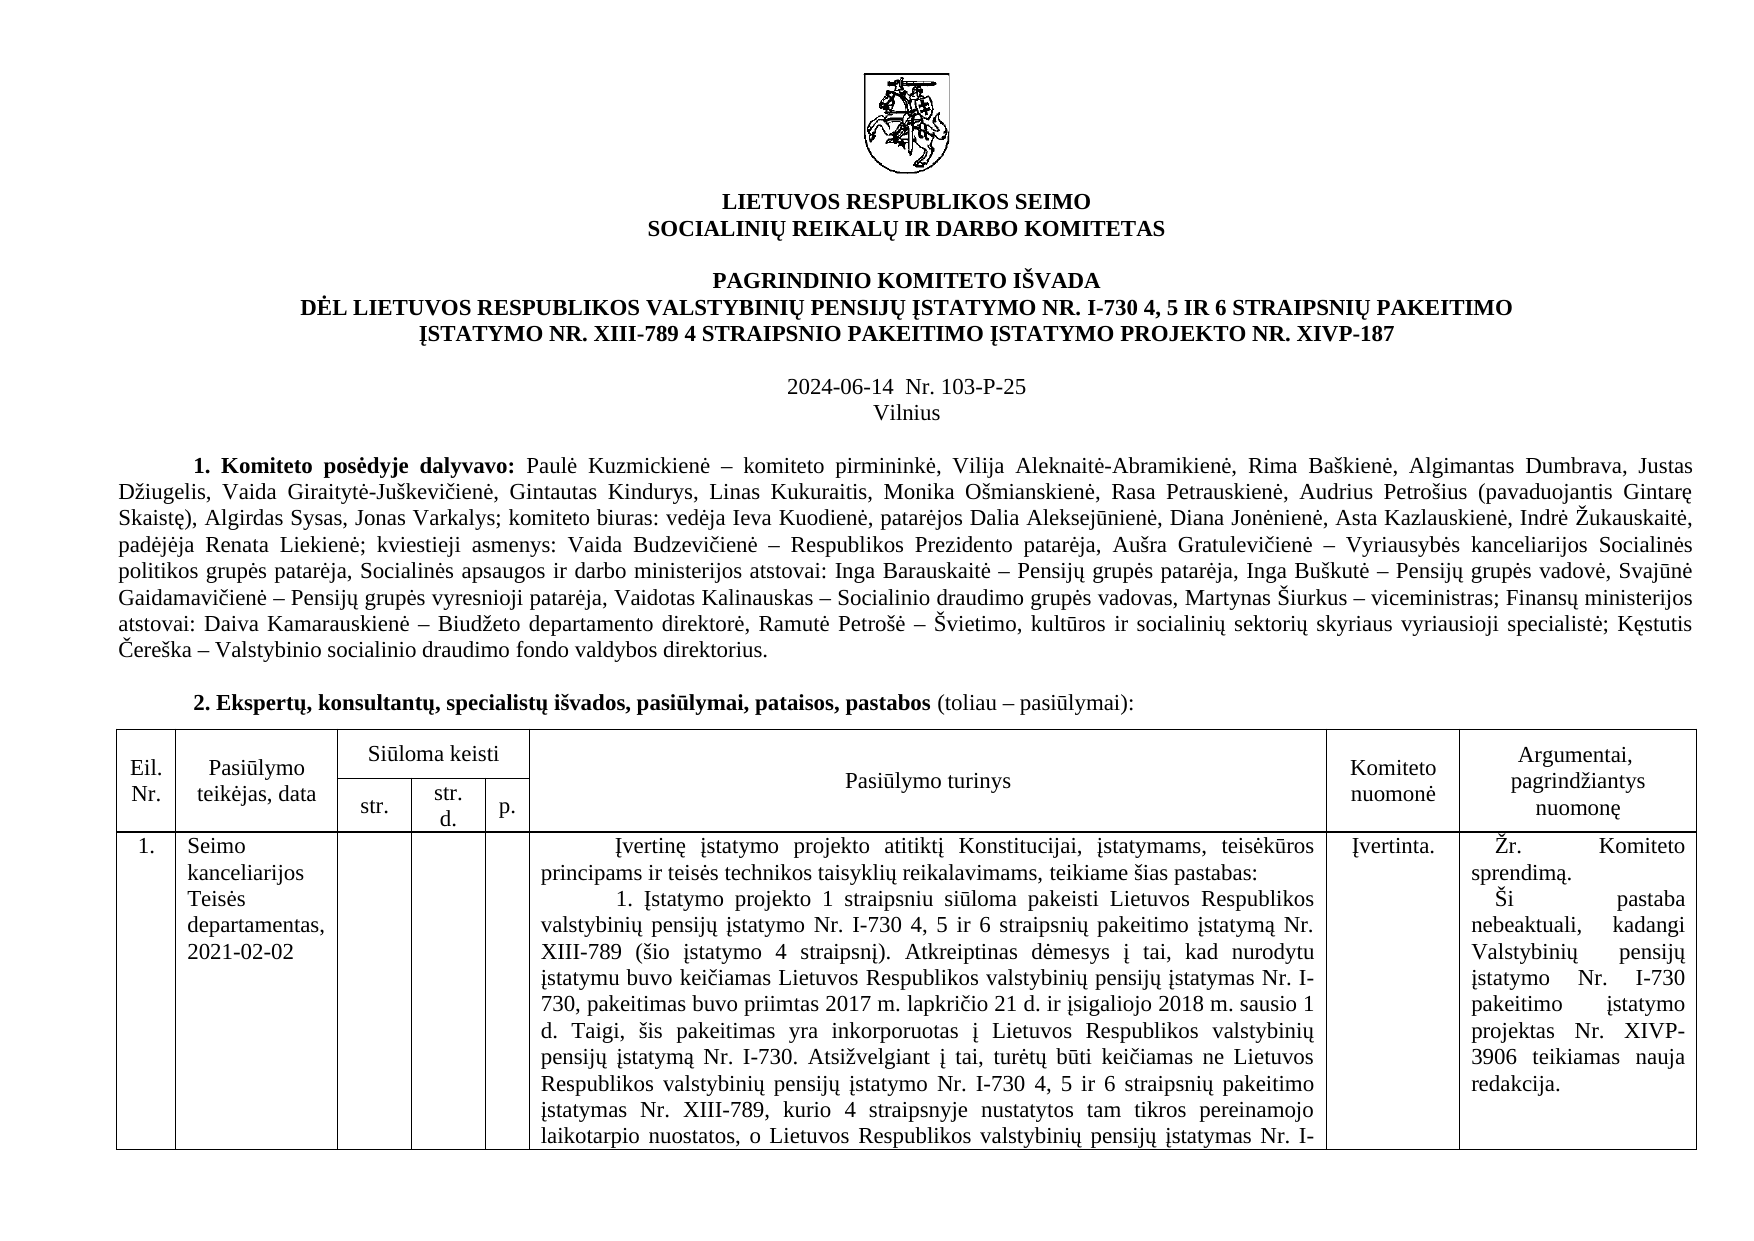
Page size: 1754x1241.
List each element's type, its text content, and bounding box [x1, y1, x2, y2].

table_cell Įvertinę įstatymo projekto atitiktį Konstitucijai, įstatymams, teisėkūros principams ir teisės technikos taisyklių reikalavimams, teikiame šias pastabas: 1. Įstatymo projekto 1 straipsniu siūloma pakeisti Lietuvos Respublikos valstybinių pensijų įstatymo Nr. I-730 4, 5 ir 6 straipsnių pakeitimo įstatymą Nr. XIII-789 (šio įstatymo 4 straipsnį). Atkreiptinas dėmesys į tai, kad nurodytu įstatymu buvo keičiamas Lietuvos Respublikos valstybinių pensijų įstatymas Nr. I-730, pakeitimas buvo priimtas 2017 m. lapkričio 21 d. ir įsigaliojo 2018 m. sausio 1 d. Taigi, šis pakeitimas yra inkorporuotas į Lietuvos Respublikos valstybinių pensijų įstatymą Nr. I-730. Atsižvelgiant į tai, turėtų būti keičiamas ne Lietuvos Respublikos valstybinių pensijų įstatymo Nr. I-730 4, 5 ir 6 straipsnių pakeitimo įstatymas Nr. XIII-789, kurio 4 straipsnyje nustatytos tam tikros pereinamojo laikotarpio nuostatos, o Lietuvos Respublikos valstybinių pensijų įstatymas Nr. I- [530, 833, 1326, 1149]
table_header Pasiūlymo teikėjas, data [176, 730, 337, 831]
table_cell [486, 833, 529, 1149]
table_cell Žr. Komiteto sprendimą. Ši pastaba nebeaktuali, kadangi Valstybinių pensijų įstatymo Nr. I-730 pakeitimo įstatymo projektas Nr. XIVP-3906 teikiamas nauja redakcija. [1460, 833, 1696, 1149]
table_cell p. [486, 779, 529, 831]
text LIETUVOS RESPUBLIKOS SEIMO [118, 188, 1695, 214]
table_cell [338, 833, 411, 1149]
table_cell Įvertinta. [1327, 833, 1459, 1149]
subtitle PAGRINDINIO KOMITETO IŠVADA [118, 267, 1695, 294]
table_cell [412, 833, 485, 1149]
table_cell str. d. [412, 779, 485, 831]
table_header Siūloma keisti [338, 730, 529, 778]
table_cell 1. [117, 833, 175, 1149]
table_cell Seimo kanceliarijos Teisės departamentas, 2021-02-02 [176, 833, 337, 1149]
text 2024-06-14 Nr. 103-P-25 [118, 373, 1695, 399]
text DĖL LIETUVOS RESPUBLIKOS VALSTYBINIŲ PENSIJŲ ĮSTATYMO NR. I-730 4, 5 IR 6 STRAIPSNIŲ PAKEITIMO [118, 294, 1695, 320]
subtitle 2. Ekspertų, konsultantų, specialistų išvados, pasiūlymai, pataisos, pastabos (toliau – pasiūlymai): [118, 689, 1695, 715]
text Vilnius [118, 399, 1695, 425]
table_cell str. [338, 779, 411, 831]
table_header Komiteto nuomonė [1327, 730, 1459, 831]
text 1. Komiteto posėdyje dalyvavo: Paulė Kuzmickienė – komiteto pirmininkė, Vilija Aleknaitė-Abramikienė, Rima Baškienė, Algimantas Dumbrava, Justas Džiugelis, Vaida Giraitytė-Juškevičienė, Gintautas Kindurys, Linas Kukuraitis, Monika Ošmianskienė, Rasa Petrauskienė, Audrius Petrošius (pavaduojantis Gintarę Skaistę), Algirdas Sysas, Jonas Varkalys; komiteto biuras: vedėja Ieva Kuodienė, patarėjos Dalia Aleksejūnienė, Diana Jonėnienė, Asta Kazlauskienė, Indrė Žukauskaitė, padėjėja Renata Liekienė; kviestieji asmenys: Vaida Budzevičienė – Respublikos Prezidento patarėja, Aušra Gratulevičienė – Vyriausybės kanceliarijos Socialinės politikos grupės patarėja, Socialinės apsaugos ir darbo ministerijos atstovai: Inga Barauskaitė – Pensijų grupės patarėja, Inga Buškutė – Pensijų grupės vadovė, Svajūnė Gaidamavičienė – Pensijų grupės vyresnioji patarėja, Vaidotas Kalinauskas – Socialinio draudimo grupės vadovas, Martynas Šiurkus – viceministras; Finansų ministerijos atstovai: Daiva Kamarauskienė – Biudžeto departamento direktorė, Ramutė Petrošė – Švietimo, kultūros ir socialinių sektorių skyriaus vyriausioji specialistė; Kęstutis Čereška – Valstybinio socialinio draudimo fondo valdybos direktorius. [118, 452, 1695, 663]
table_header Pasiūlymo turinys [530, 730, 1326, 831]
text Socialinių reikalų ir darbo komitetas [118, 214, 1695, 241]
text ĮSTATYMO NR. XIII-789 4 STRAIPSNIO PAKEITIMO ĮSTATYMO PROJEKTO NR. XIVP-187 [118, 320, 1695, 346]
table_header Argumentai, pagrindžiantys nuomonę [1460, 730, 1696, 831]
table_header Eil. Nr. [117, 730, 175, 831]
